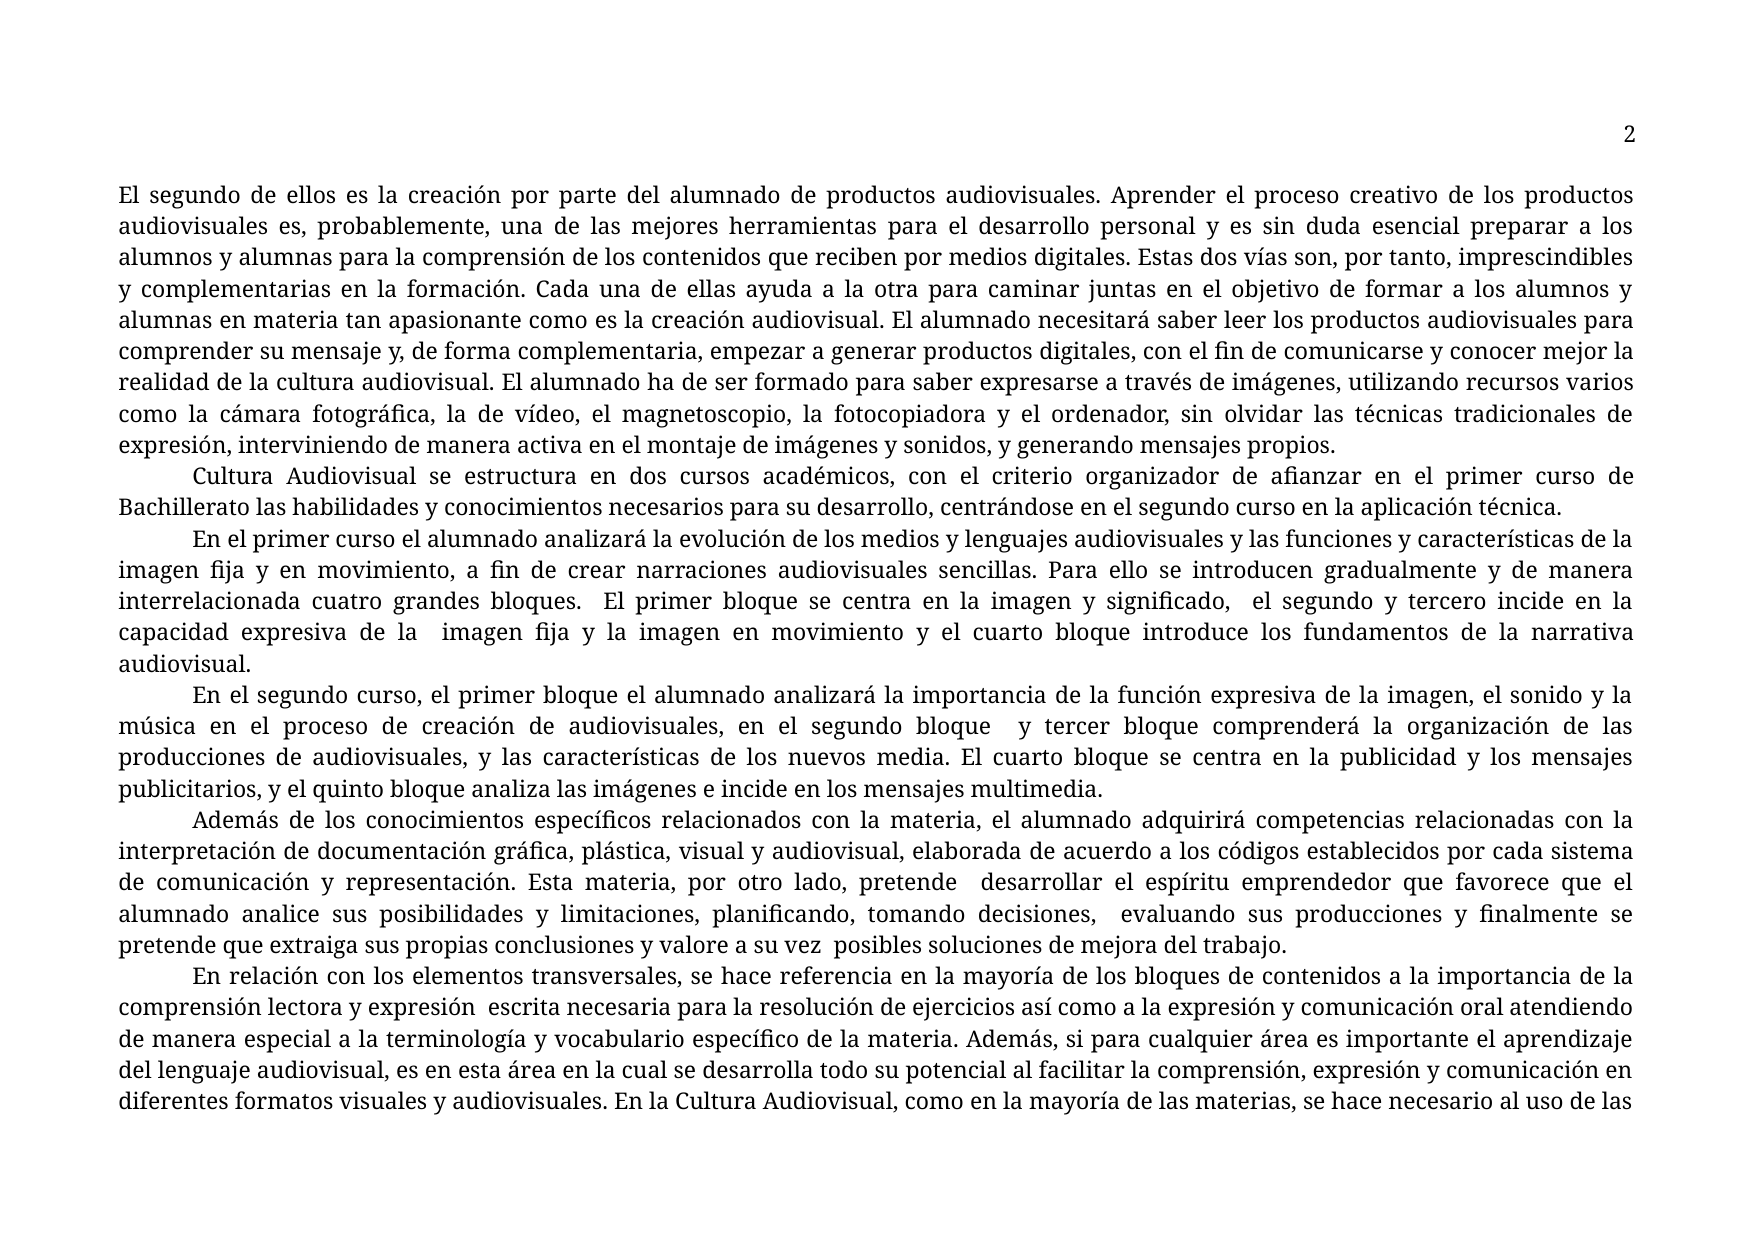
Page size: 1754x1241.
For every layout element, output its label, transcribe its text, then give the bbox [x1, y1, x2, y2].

text Además de los conocimientos específicos relacionados con la materia, el alumnado adquirirá competencias relacionadas con la interpretación de documentación gráfica, plástica, visual y audiovisual, elaborada de acuerdo a los códigos establecidos por cada sistema de comunicación y representación. Esta materia, por otro lado, pretende desarrollar el espíritu emprendedor que favorece que el alumnado analice sus posibilidades y limitaciones, planificando, tomando decisiones, evaluando sus producciones y finalmente se pretende que extraiga sus propias conclusiones y valore a su vez posibles soluciones de mejora del trabajo. [118, 804, 1636, 960]
text En el primer curso el alumnado analizará la evolución de los medios y lenguajes audiovisuales y las funciones y características de la imagen fija y en movimiento, a fin de crear narraciones audiovisuales sencillas. Para ello se introducen gradualmente y de manera interrelacionada cuatro grandes bloques. El primer bloque se centra en la imagen y significado, el segundo y tercero incide en la capacidad expresiva de la imagen fija y la imagen en movimiento y el cuarto bloque introduce los fundamentos de la narrativa audiovisual. [118, 523, 1636, 679]
text El segundo de ellos es la creación por parte del alumnado de productos audiovisuales. Aprender el proceso creativo de los productos audiovisuales es, probablemente, una de las mejores herramientas para el desarrollo personal y es sin duda esencial preparar a los alumnos y alumnas para la comprensión de los contenidos que reciben por medios digitales. Estas dos vías son, por tanto, imprescindibles y complementarias en la formación. Cada una de ellas ayuda a la otra para caminar juntas en el objetivo de formar a los alumnos y alumnas en materia tan apasionante como es la creación audiovisual. El alumnado necesitará saber leer los productos audiovisuales para comprender su mensaje y, de forma complementaria, empezar a generar productos digitales, con el fin de comunicarse y conocer mejor la realidad de la cultura audiovisual. El alumnado ha de ser formado para saber expresarse a través de imágenes, utilizando recursos varios como la cámara fotográfica, la de vídeo, el magnetoscopio, la fotocopiadora y el ordenador, sin olvidar las técnicas tradicionales de expresión, interviniendo de manera activa en el montaje de imágenes y sonidos, y generando mensajes propios. [118, 179, 1636, 460]
text Cultura Audiovisual se estructura en dos cursos académicos, con el criterio organizador de afianzar en el primer curso de Bachillerato las habilidades y conocimientos necesarios para su desarrollo, centrándose en el segundo curso en la aplicación técnica. [118, 460, 1636, 523]
text En relación con los elementos transversales, se hace referencia en la mayoría de los bloques de contenidos a la importancia de la comprensión lectora y expresión escrita necesaria para la resolución de ejercicios así como a la expresión y comunicación oral atendiendo de manera especial a la terminología y vocabulario específico de la materia. Además, si para cualquier área es importante el aprendizaje del lenguaje audiovisual, es en esta área en la cual se desarrolla todo su potencial al facilitar la comprensión, expresión y comunicación en diferentes formatos visuales y audiovisuales. En la Cultura Audiovisual, como en la mayoría de las materias, se hace necesario al uso de las [118, 960, 1636, 1116]
text En el segundo curso, el primer bloque el alumnado analizará la importancia de la función expresiva de la imagen, el sonido y la música en el proceso de creación de audiovisuales, en el segundo bloque y tercer bloque comprenderá la organización de las producciones de audiovisuales, y las características de los nuevos media. El cuarto bloque se centra en la publicidad y los mensajes publicitarios, y el quinto bloque analiza las imágenes e incide en los mensajes multimedia. [118, 679, 1636, 804]
